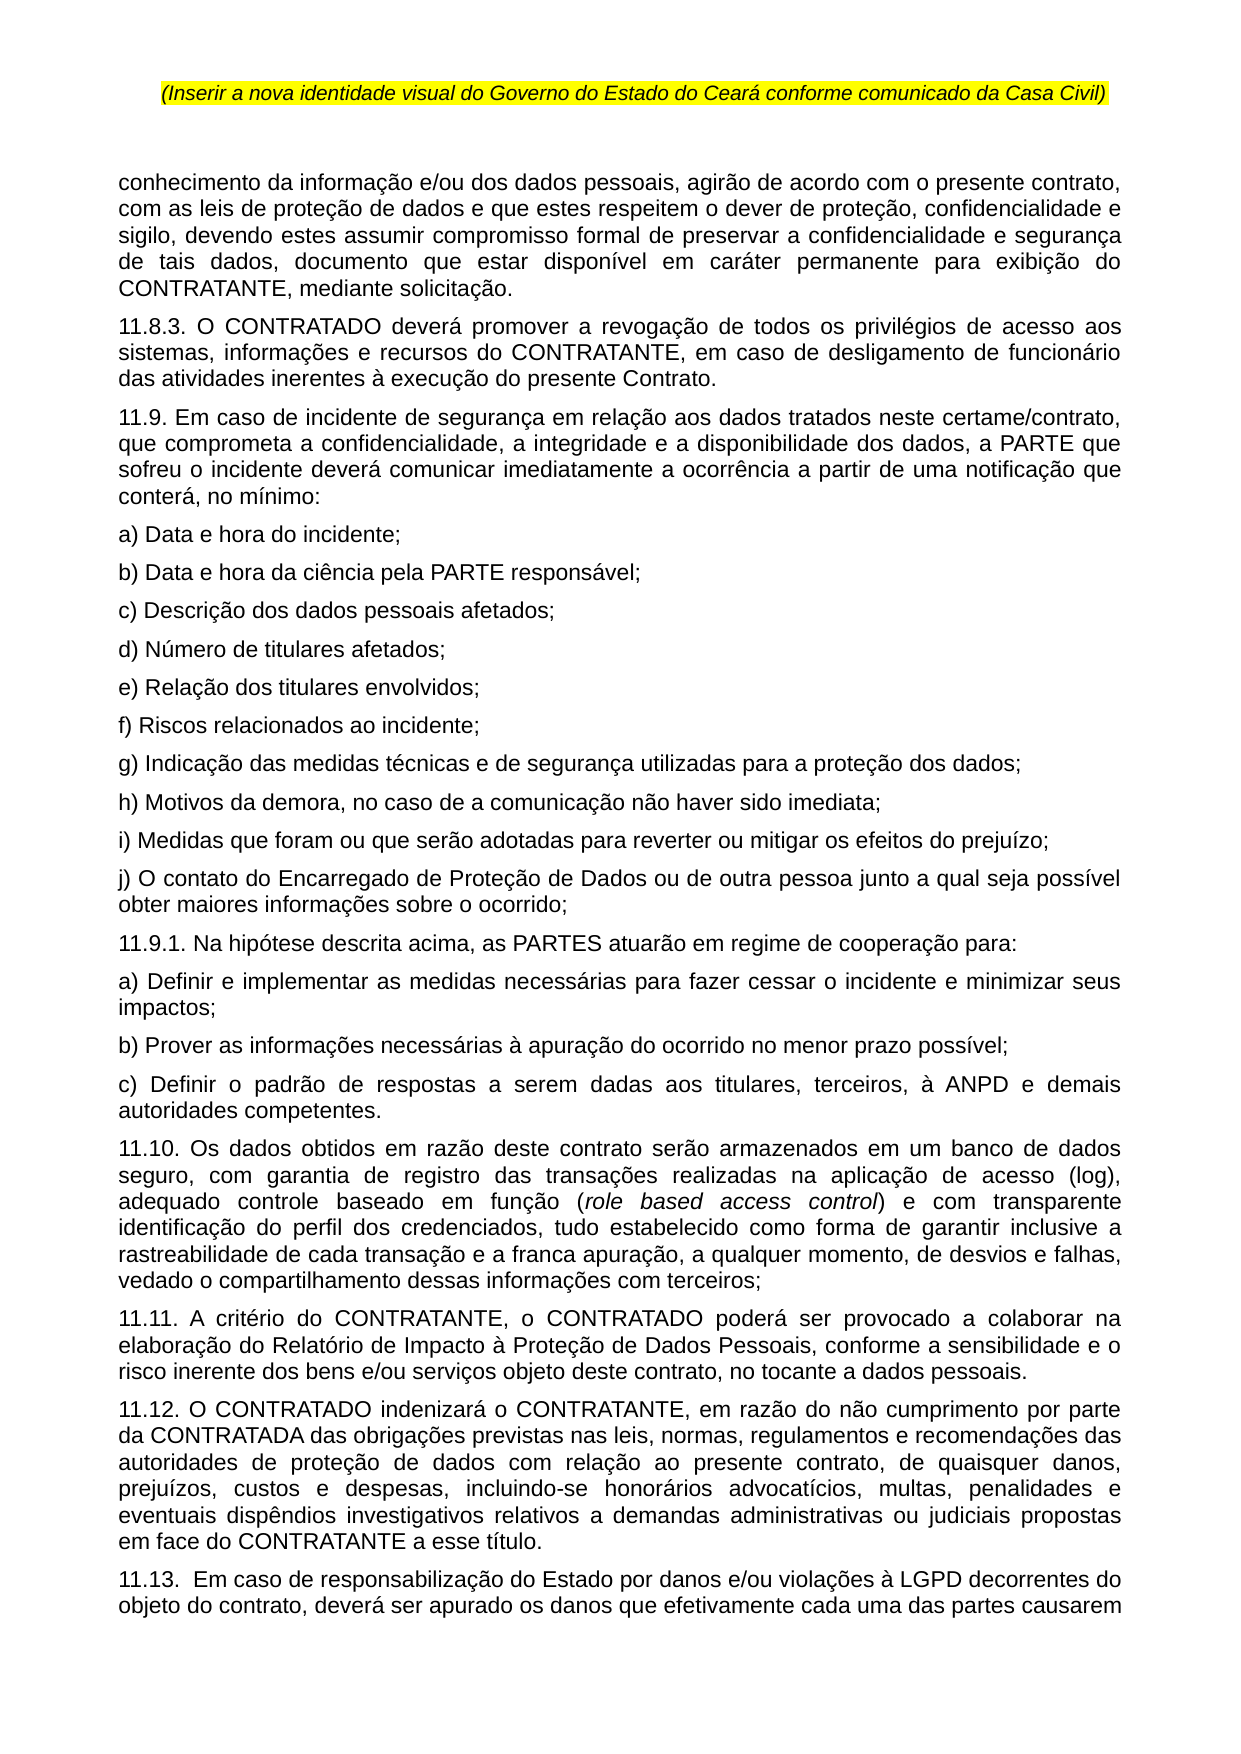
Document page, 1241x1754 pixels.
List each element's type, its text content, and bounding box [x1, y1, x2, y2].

text 11.11. A critério do CONTRATANTE, o CONTRATADO poderá ser provocado a colaborar na elaboração do Relatório de Impacto à Proteção de Dados Pessoais, conforme a sensibilidade e o risco inerente dos bens e/ou serviços objeto deste contrato, no tocante a dados pessoais. [118, 1305, 1122, 1384]
text f) Riscos relacionados ao incidente; [118, 712, 1122, 738]
text d) Número de titulares afetados; [118, 636, 1122, 662]
text g) Indicação das medidas técnicas e de segurança utilizadas para a proteção dos dados; [118, 750, 1122, 777]
text 11.9. Em caso de incidente de segurança em relação aos dados tratados neste certame/contrato, que comprometa a confidencialidade, a integridade e a disponibilidade dos dados, a PARTE que sofreu o incidente deverá comunicar imediatamente a ocorrência a partir de uma notificação que conterá, no mínimo: [118, 404, 1122, 509]
text a) Data e hora do incidente; [118, 521, 1122, 547]
text 11.9.1. Na hipótese descrita acima, as PARTES atuarão em regime de cooperação para: [118, 929, 1122, 956]
text 11.10. Os dados obtidos em razão deste contrato serão armazenados em um banco de dados seguro, com garantia de registro das transações realizadas na aplicação de acesso (log), adequado controle baseado em função (role based access control) e com transparente identificação do perfil dos credenciados, tudo estabelecido como forma de garantir inclusive a rastreabilidade de cada transação e a franca apuração, a qualquer momento, de desvios e falhas, vedado o compartilhamento dessas informações com terceiros; [118, 1135, 1122, 1293]
text 11.13. Em caso de responsabilização do Estado por danos e/ou violações à LGPD decorrentes do objeto do contrato, deverá ser apurado os danos que efetivamente cada uma das partes causarem [118, 1566, 1122, 1619]
text h) Motivos da demora, no caso de a comunicação não haver sido imediata; [118, 788, 1122, 815]
text c) Definir o padrão de respostas a serem dadas aos titulares, terceiros, à ANPD e demais autoridades competentes. [118, 1071, 1122, 1123]
text i) Medidas que foram ou que serão adotadas para reverter ou mitigar os efeitos do prejuízo; [118, 827, 1122, 853]
text j) O contato do Encarregado de Proteção de Dados ou de outra pessoa junto a qual seja possível obter maiores informações sobre o ocorrido; [118, 865, 1122, 918]
text c) Descrição dos dados pessoais afetados; [118, 597, 1122, 624]
text 11.12. O CONTRATADO indenizará o CONTRATANTE, em razão do não cumprimento por parte da CONTRATADA das obrigações previstas nas leis, normas, regulamentos e recomendações das autoridades de proteção de dados com relação ao presente contrato, de quaisquer danos, prejuízos, custos e despesas, incluindo-se honorários advocatícios, multas, penalidades e eventuais dispêndios investigativos relativos a demandas administrativas ou judiciais propostas em face do CONTRATANTE a esse título. [118, 1396, 1122, 1554]
text a) Definir e implementar as medidas necessárias para fazer cessar o incidente e minimizar seus impactos; [118, 968, 1122, 1021]
text e) Relação dos titulares envolvidos; [118, 674, 1122, 700]
text 11.8.3. O CONTRATADO deverá promover a revogação de todos os privilégios de acesso aos sistemas, informações e recursos do CONTRATANTE, em caso de desligamento de funcionário das atividades inerentes à execução do presente Contrato. [118, 313, 1122, 392]
text b) Prover as informações necessárias à apuração do ocorrido no menor prazo possível; [118, 1032, 1122, 1059]
text b) Data e hora da ciência pela PARTE responsável; [118, 559, 1122, 586]
text conhecimento da informação e/ou dos dados pessoais, agirão de acordo com o presente contrato, com as leis de proteção de dados e que estes respeitem o dever de proteção, confidencialidade e sigilo, devendo estes assumir compromisso formal de preservar a confidencialidade e segurança de tais dados, documento que estar disponível em caráter permanente para exibição do CONTRATANTE, mediante solicitação. [118, 169, 1122, 301]
